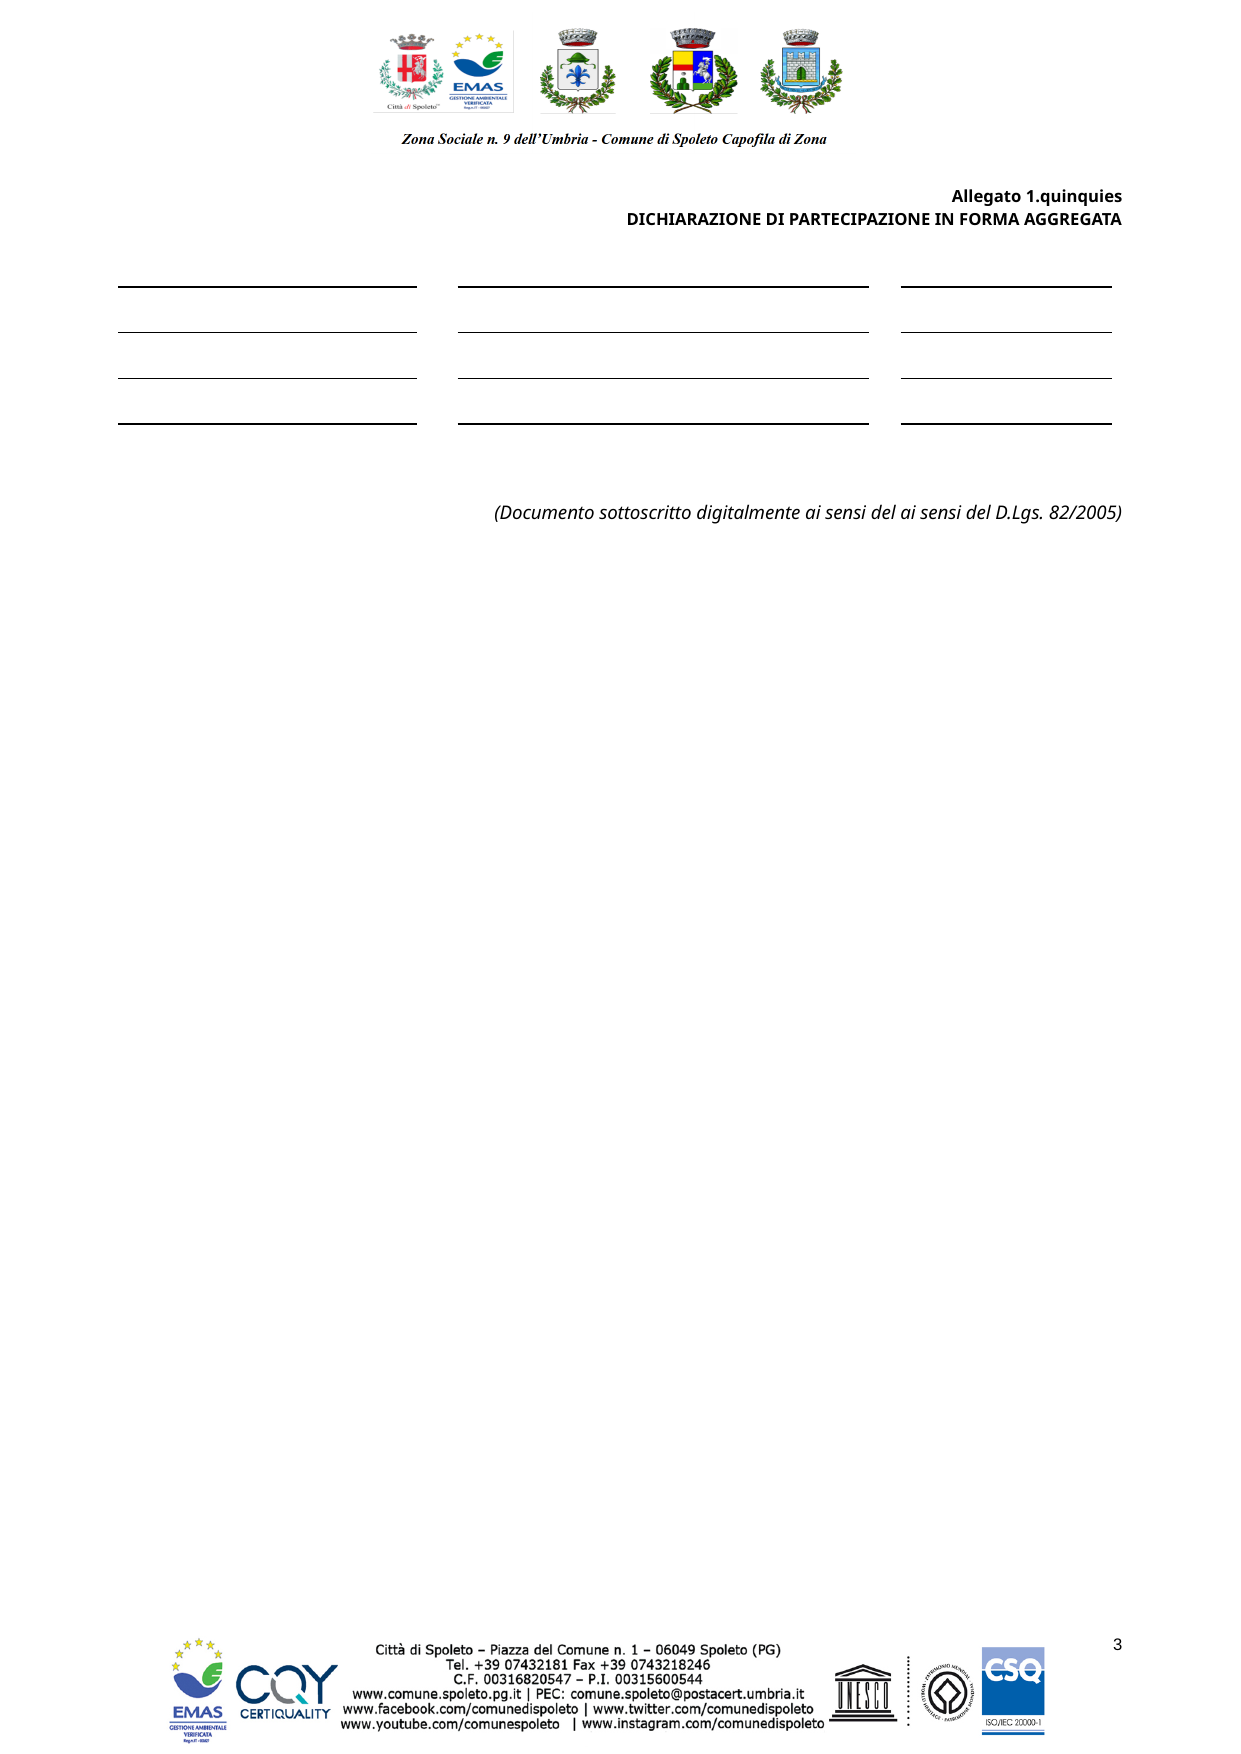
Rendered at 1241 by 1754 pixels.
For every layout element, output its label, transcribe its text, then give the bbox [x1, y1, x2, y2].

picture [370, 12, 857, 154]
text (Documento sottoscritto digitalmente ai sensi del ai sensi del D.Lgs. 82/2005) [128, 499, 1122, 525]
picture [159, 1635, 1047, 1747]
